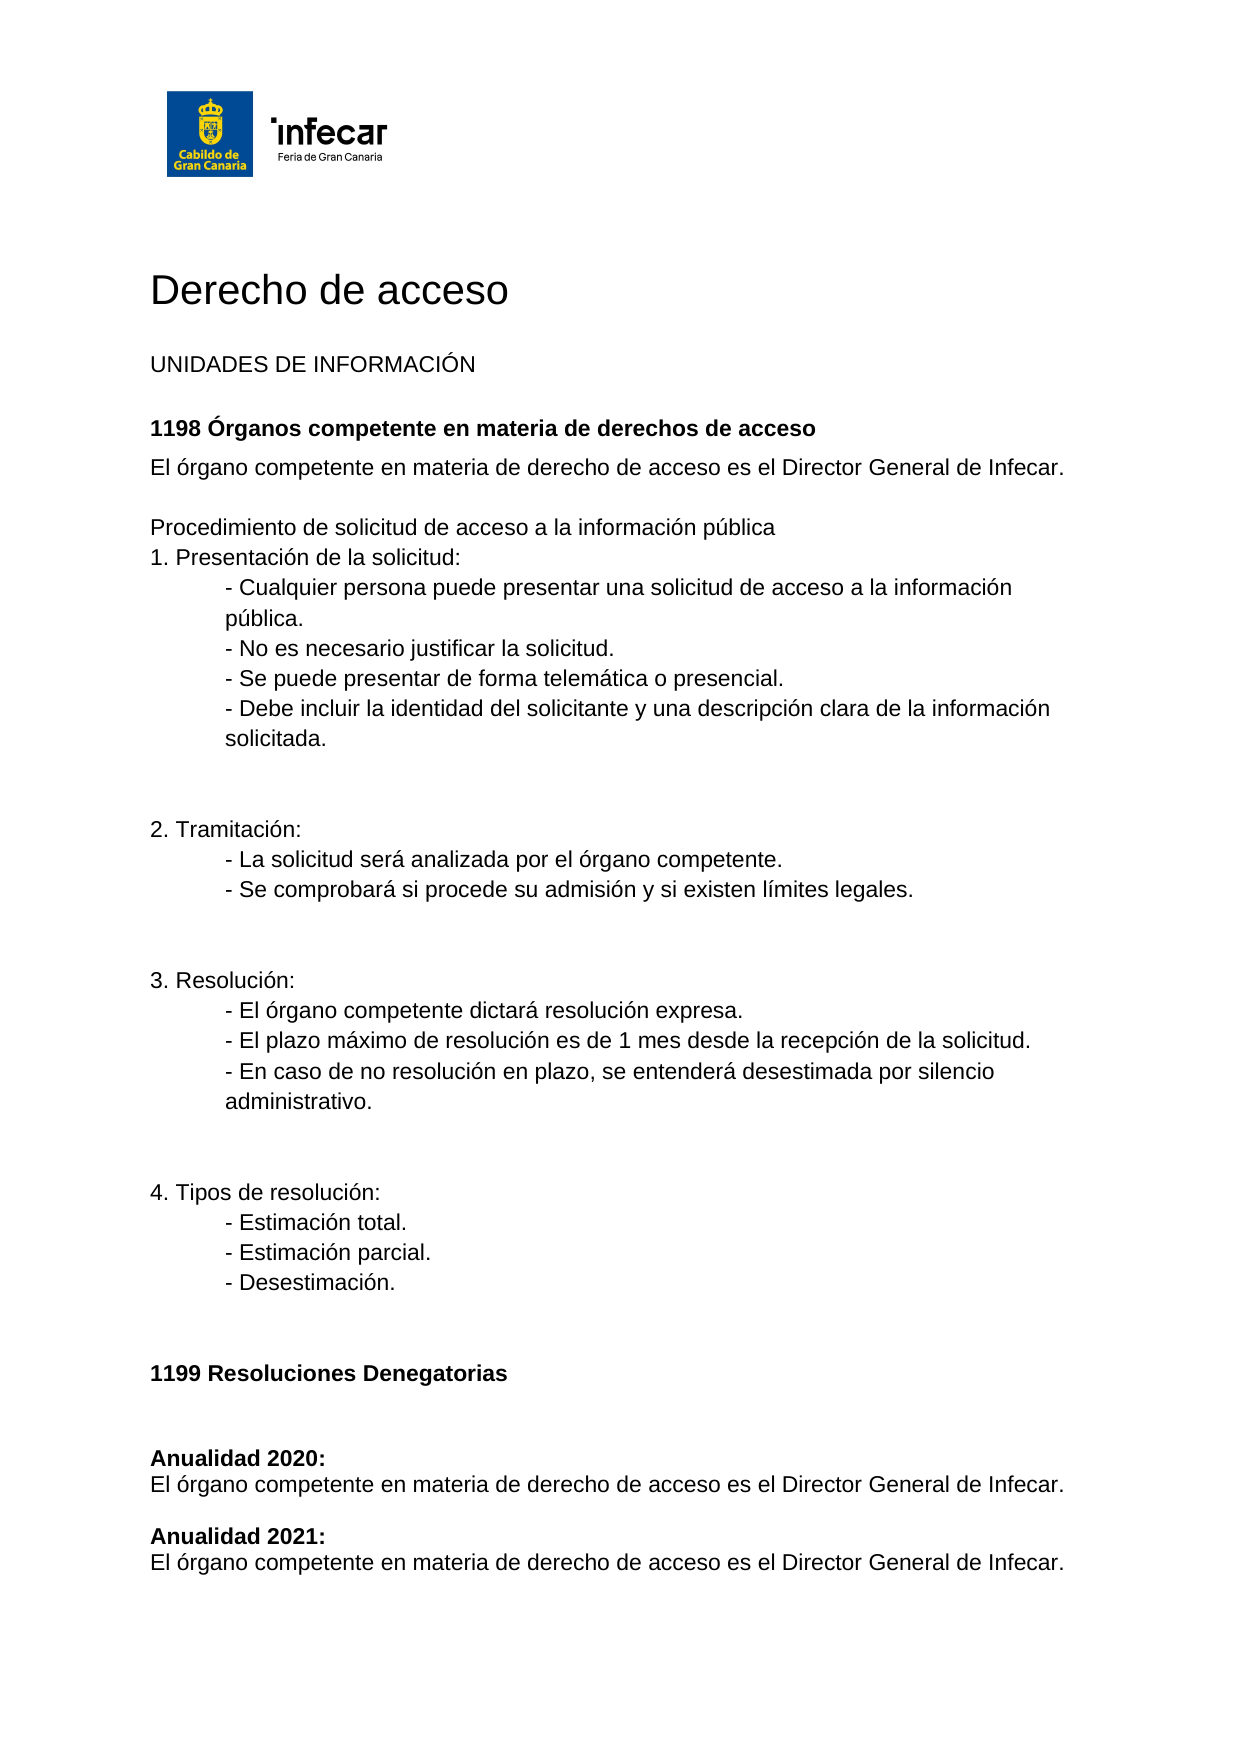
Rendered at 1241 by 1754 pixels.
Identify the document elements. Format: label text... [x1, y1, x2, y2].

text Anualidad 2020: El órgano competente en materia de derecho de acceso es el Director General de Infecar. [150, 1445, 1090, 1498]
text Procedimiento de solicitud de acceso a la información pública [150, 514, 1090, 540]
text - Debe incluir la identidad del solicitante y una descripción clara de la información solicitada. [225, 695, 1090, 752]
text - No es necesario justificar la solicitud. [225, 635, 1090, 661]
text - Se comprobará si procede su admisión y si existen límites legales. [225, 876, 1090, 903]
text 1199 Resoluciones Denegatorias [150, 1360, 1090, 1386]
picture [150, 75, 404, 194]
text - La solicitud será analizada por el órgano competente. [225, 846, 1090, 872]
subtitle 1198 Órganos competente en materia de derechos de acceso [150, 414, 1090, 441]
text 3. Resolución: [150, 967, 1090, 993]
text 1. Presentación de la solicitud: [150, 544, 1090, 570]
text Anualidad 2021: El órgano competente en materia de derecho de acceso es el Director General de Infecar. [150, 1523, 1090, 1576]
text - Cualquier persona puede presentar una solicitud de acceso a la información pública. [225, 574, 1090, 631]
text El órgano competente en materia de derecho de acceso es el Director General de Infecar. [150, 453, 1090, 480]
text - Estimación parcial. [225, 1239, 1090, 1265]
text 2. Tramitación: [150, 816, 1090, 842]
text - El órgano competente dictará resolución expresa. [225, 997, 1090, 1023]
text - En caso de no resolución en plazo, se entenderá desestimada por silencio administrativo. [225, 1058, 1090, 1114]
text - Estimación total. [225, 1209, 1090, 1235]
text - Se puede presentar de forma telemática o presencial. [225, 665, 1090, 691]
text 4. Tipos de resolución: [150, 1178, 1090, 1205]
text - El plazo máximo de resolución es de 1 mes desde la recepción de la solicitud. [225, 1027, 1090, 1054]
subtitle UNIDADES DE INFORMACIÓN [150, 351, 1090, 377]
text - Desestimación. [225, 1269, 1090, 1295]
subtitle Derecho de acceso [150, 265, 1090, 313]
